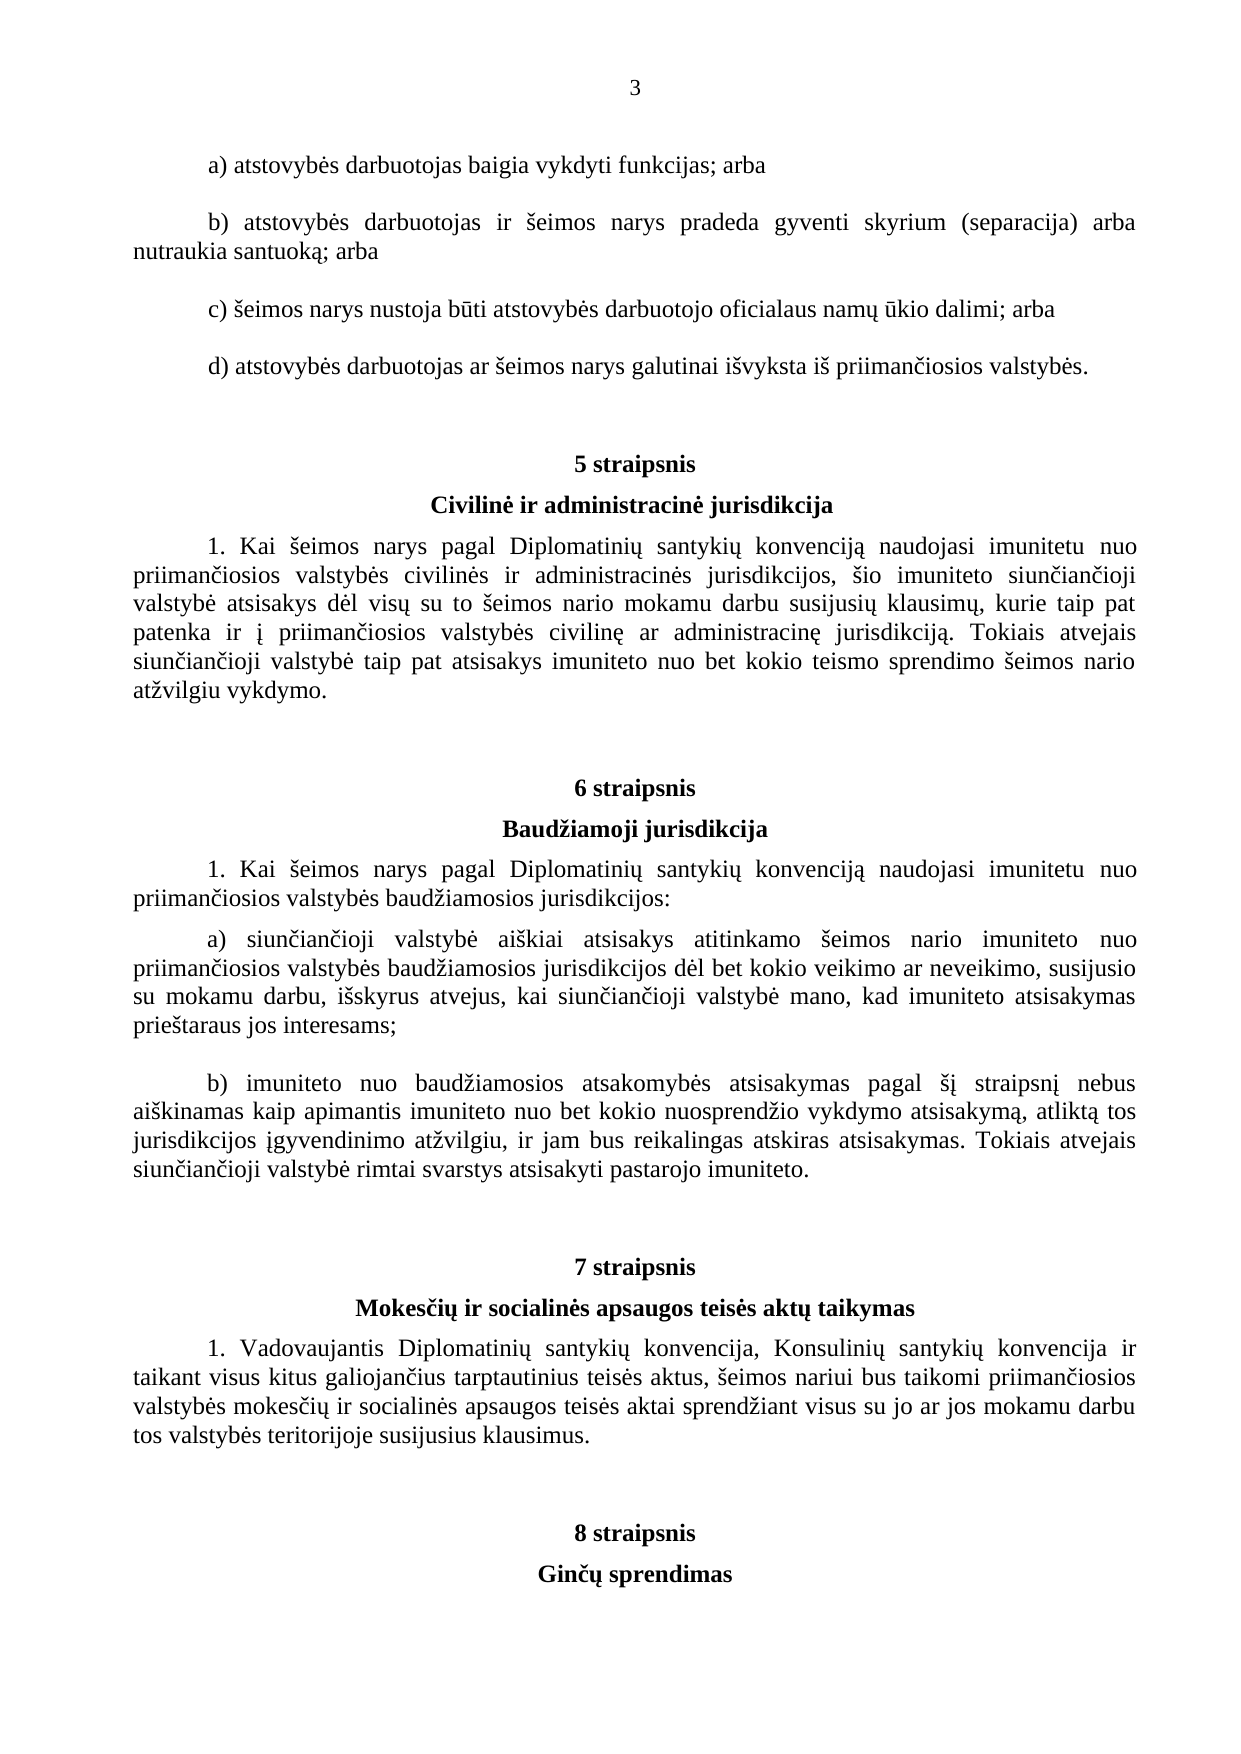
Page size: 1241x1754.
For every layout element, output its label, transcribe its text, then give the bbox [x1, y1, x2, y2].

text a) siunčiančioji valstybė aiškiai atsisakys atitinkamo šeimos nario imuniteto nuo priimančiosios valstybės baudžiamosios jurisdikcijos dėl bet kokio veikimo ar neveikimo, susijusio su mokamu darbu, išskyrus atvejus, kai siunčiančioji valstybė mano, kad imuniteto atsisakymas prieštaraus jos interesams; [133, 924, 1137, 1039]
text 8 straipsnis [133, 1518, 1137, 1547]
text 5 straipsnis [133, 449, 1137, 478]
text 7 straipsnis [133, 1252, 1137, 1281]
text d) atstovybės darbuotojas ar šeimos narys galutinai išvyksta iš priimančiosios valstybės. [133, 351, 1137, 380]
text a) atstovybės darbuotojas baigia vykdyti funkcijas; arba [133, 150, 1137, 179]
text Ginčų sprendimas [133, 1559, 1137, 1587]
text b) atstovybės darbuotojas ir šeimos narys pradeda gyventi skyrium (separacija) arba nutraukia santuoką; arba [133, 207, 1137, 265]
text c) šeimos narys nustoja būti atstovybės darbuotojo oficialaus namų ūkio dalimi; arba [133, 294, 1137, 322]
text 1. Vadovaujantis Diplomatinių santykių konvencija, Konsulinių santykių konvencija ir taikant visus kitus galiojančius tarptautinius teisės aktus, šeimos nariui bus taikomi priimančiosios valstybės mokesčių ir socialinės apsaugos teisės aktai sprendžiant visus su jo ar jos mokamu darbu tos valstybės teritorijoje susijusius klausimus. [133, 1333, 1137, 1448]
text Baudžiamoji jurisdikcija [133, 814, 1137, 842]
text 1. Kai šeimos narys pagal Diplomatinių santykių konvenciją naudojasi imunitetu nuo priimančiosios valstybės baudžiamosios jurisdikcijos: [133, 854, 1137, 912]
text Civilinė ir administracinė jurisdikcija [133, 490, 1137, 519]
text Mokesčių ir socialinės apsaugos teisės aktų taikymas [133, 1293, 1137, 1322]
text b) imuniteto nuo baudžiamosios atsakomybės atsisakymas pagal šį straipsnį nebus aiškinamas kaip apimantis imuniteto nuo bet kokio nuosprendžio vykdymo atsisakymą, atliktą tos jurisdikcijos įgyvendinimo atžvilgiu, ir jam bus reikalingas atskiras atsisakymas. Tokiais atvejais siunčiančioji valstybė rimtai svarstys atsisakyti pastarojo imuniteto. [133, 1068, 1137, 1183]
text 6 straipsnis [133, 773, 1137, 802]
text 1. Kai šeimos narys pagal Diplomatinių santykių konvenciją naudojasi imunitetu nuo priimančiosios valstybės civilinės ir administracinės jurisdikcijos, šio imuniteto siunčiančioji valstybė atsisakys dėl visų su to šeimos nario mokamu darbu susijusių klausimų, kurie taip pat patenka ir į priimančiosios valstybės civilinę ar administracinę jurisdikciją. Tokiais atvejais siunčiančioji valstybė taip pat atsisakys imuniteto nuo bet kokio teismo sprendimo šeimos nario atžvilgiu vykdymo. [133, 531, 1137, 703]
